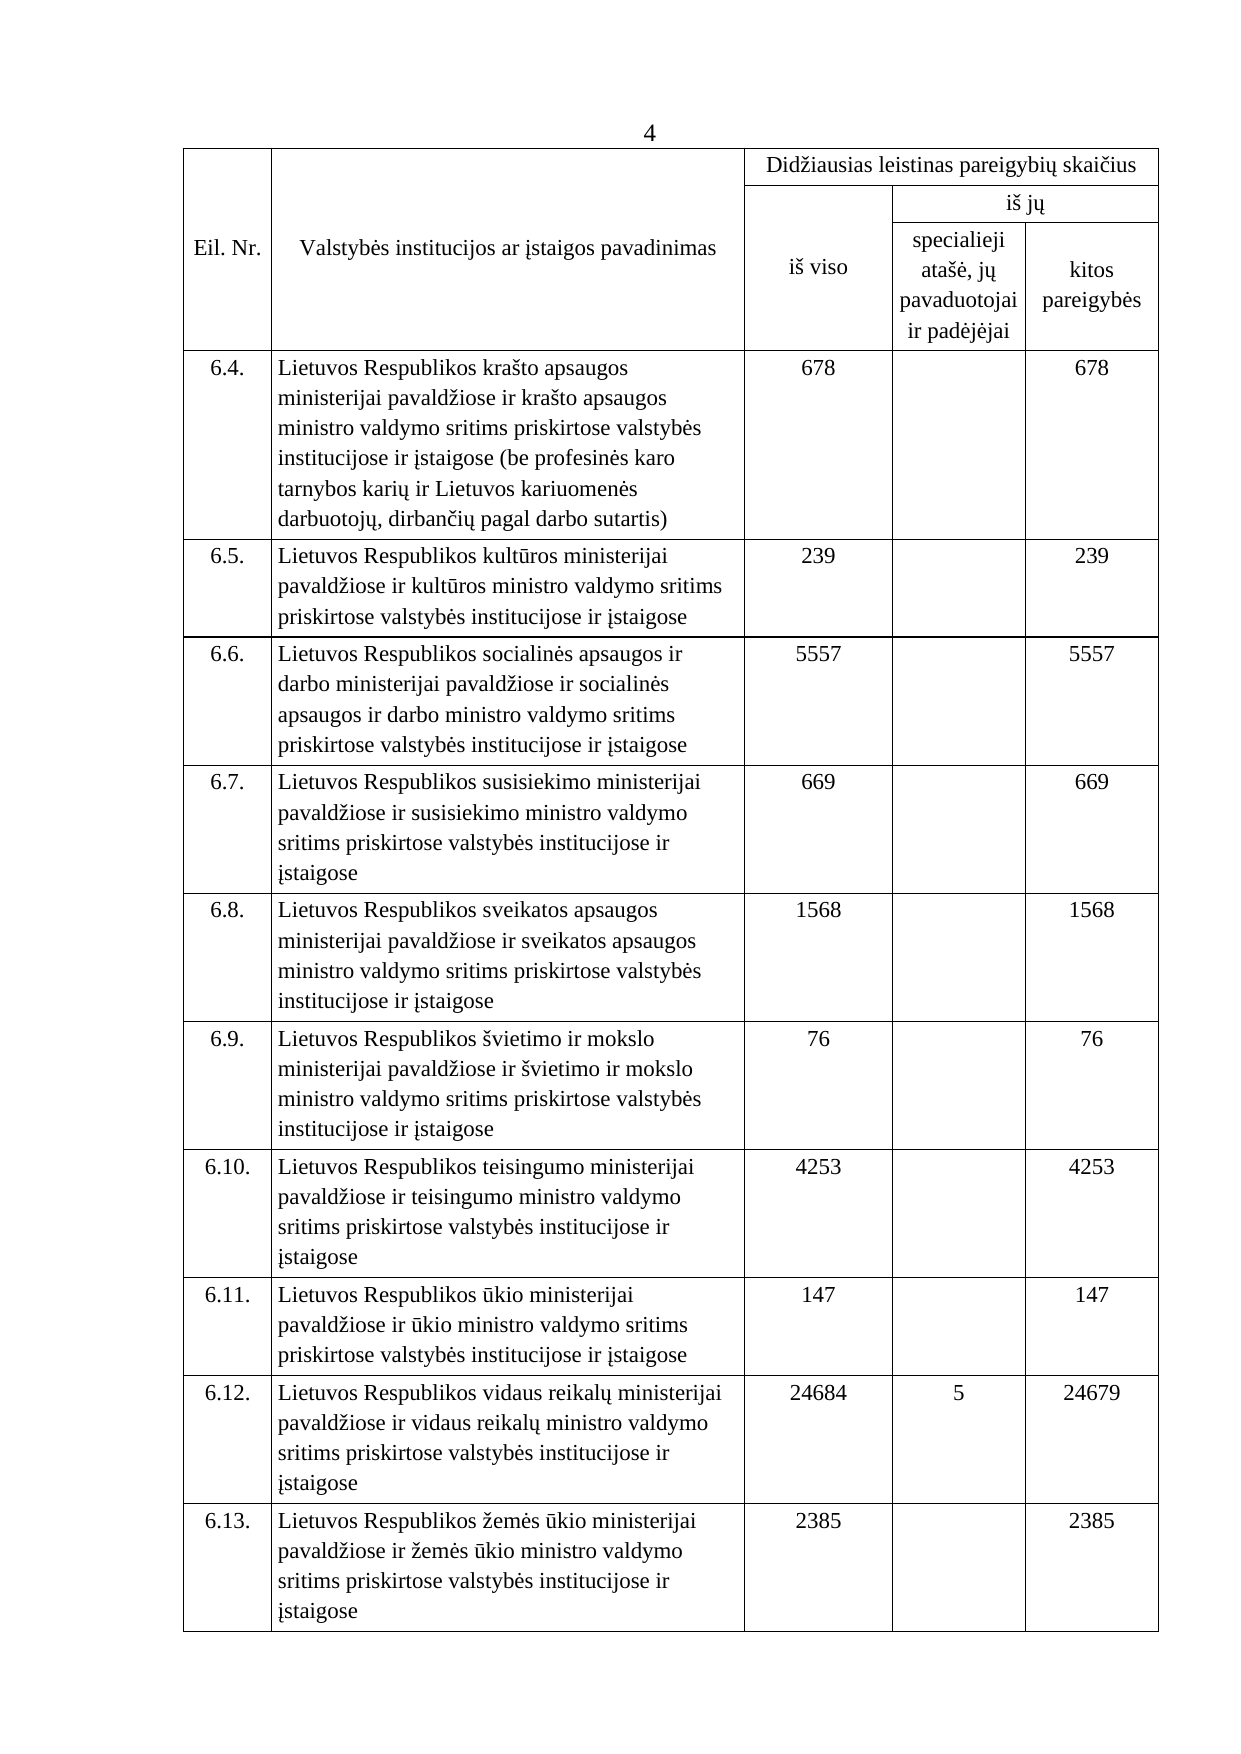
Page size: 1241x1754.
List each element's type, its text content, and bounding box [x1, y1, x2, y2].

table_cell specialieji atašė, jų pavaduotojai ir padėjėjai [893, 223, 1025, 350]
table_header Didžiausias leistinas pareigybių skaičius [745, 149, 1158, 185]
table_cell 2385 [1026, 1504, 1158, 1631]
table_cell [893, 1504, 1025, 1631]
table_cell 6.4. [184, 351, 271, 538]
table_cell 24684 [745, 1376, 892, 1503]
table_cell [893, 638, 1025, 764]
table_cell Lietuvos Respublikos susisiekimo ministerijai pavaldžiose ir susisiekimo ministro valdymo sritims priskirtose valstybės institucijose ir įstaigose [272, 766, 744, 893]
table_cell Lietuvos Respublikos kultūros ministerijai pavaldžiose ir kultūros ministro valdymo sritims priskirtose valstybės institucijose ir įstaigose [272, 540, 744, 636]
table_cell 239 [745, 540, 892, 636]
table_cell [893, 351, 1025, 538]
table_cell 6.6. [184, 638, 271, 764]
table_cell 76 [1026, 1022, 1158, 1149]
table_cell 678 [1026, 351, 1158, 538]
table_cell 5557 [1026, 638, 1158, 764]
table_cell iš viso [745, 186, 892, 350]
table_cell Lietuvos Respublikos teisingumo ministerijai pavaldžiose ir teisingumo ministro valdymo sritims priskirtose valstybės institucijose ir įstaigose [272, 1150, 744, 1277]
table_cell 6.9. [184, 1022, 271, 1149]
table_header Eil. Nr. [184, 149, 271, 350]
table_cell 1568 [745, 894, 892, 1021]
table_cell Lietuvos Respublikos krašto apsaugos ministerijai pavaldžiose ir krašto apsaugos ministro valdymo sritims priskirtose valstybės institucijose ir įstaigose (be profesinės karo tarnybos karių ir Lietuvos kariuomenės darbuotojų, dirbančių pagal darbo sutartis) [272, 351, 744, 538]
table_cell 76 [745, 1022, 892, 1149]
table_cell 6.8. [184, 894, 271, 1021]
table_cell Lietuvos Respublikos švietimo ir mokslo ministerijai pavaldžiose ir švietimo ir mokslo ministro valdymo sritims priskirtose valstybės institucijose ir įstaigose [272, 1022, 744, 1149]
table_cell 5 [893, 1376, 1025, 1503]
table_cell 4253 [745, 1150, 892, 1277]
table_cell 1568 [1026, 894, 1158, 1021]
table_cell 2385 [745, 1504, 892, 1631]
table_cell Lietuvos Respublikos socialinės apsaugos ir darbo ministerijai pavaldžiose ir socialinės apsaugos ir darbo ministro valdymo sritims priskirtose valstybės institucijose ir įstaigose [272, 638, 744, 764]
table_cell 6.5. [184, 540, 271, 636]
table_cell [893, 1022, 1025, 1149]
table_cell [893, 766, 1025, 893]
table_cell 147 [1026, 1278, 1158, 1375]
table_cell 239 [1026, 540, 1158, 636]
table_cell 669 [1026, 766, 1158, 893]
table_cell Lietuvos Respublikos vidaus reikalų ministerijai pavaldžiose ir vidaus reikalų ministro valdymo sritims priskirtose valstybės institucijose ir įstaigose [272, 1376, 744, 1503]
table_cell 147 [745, 1278, 892, 1375]
table_cell 6.7. [184, 766, 271, 893]
table_cell iš jų [893, 186, 1158, 222]
table_cell [893, 1278, 1025, 1375]
table_cell Lietuvos Respublikos sveikatos apsaugos ministerijai pavaldžiose ir sveikatos apsaugos ministro valdymo sritims priskirtose valstybės institucijose ir įstaigose [272, 894, 744, 1021]
table_cell 6.12. [184, 1376, 271, 1503]
table_cell [893, 894, 1025, 1021]
table_cell Lietuvos Respublikos žemės ūkio ministerijai pavaldžiose ir žemės ūkio ministro valdymo sritims priskirtose valstybės institucijose ir įstaigose [272, 1504, 744, 1631]
table_cell Lietuvos Respublikos ūkio ministerijai pavaldžiose ir ūkio ministro valdymo sritims priskirtose valstybės institucijose ir įstaigose [272, 1278, 744, 1375]
table_cell 6.11. [184, 1278, 271, 1375]
table_cell 24679 [1026, 1376, 1158, 1503]
table_cell 669 [745, 766, 892, 893]
table_cell 5557 [745, 638, 892, 764]
table_cell [893, 1150, 1025, 1277]
table_cell 6.10. [184, 1150, 271, 1277]
table_cell 6.13. [184, 1504, 271, 1631]
table_header Valstybės institucijos ar įstaigos pavadinimas [272, 149, 744, 350]
table_cell kitos pareigybės [1026, 223, 1158, 350]
table_cell [893, 540, 1025, 636]
table_cell 4253 [1026, 1150, 1158, 1277]
table_cell 678 [745, 351, 892, 538]
